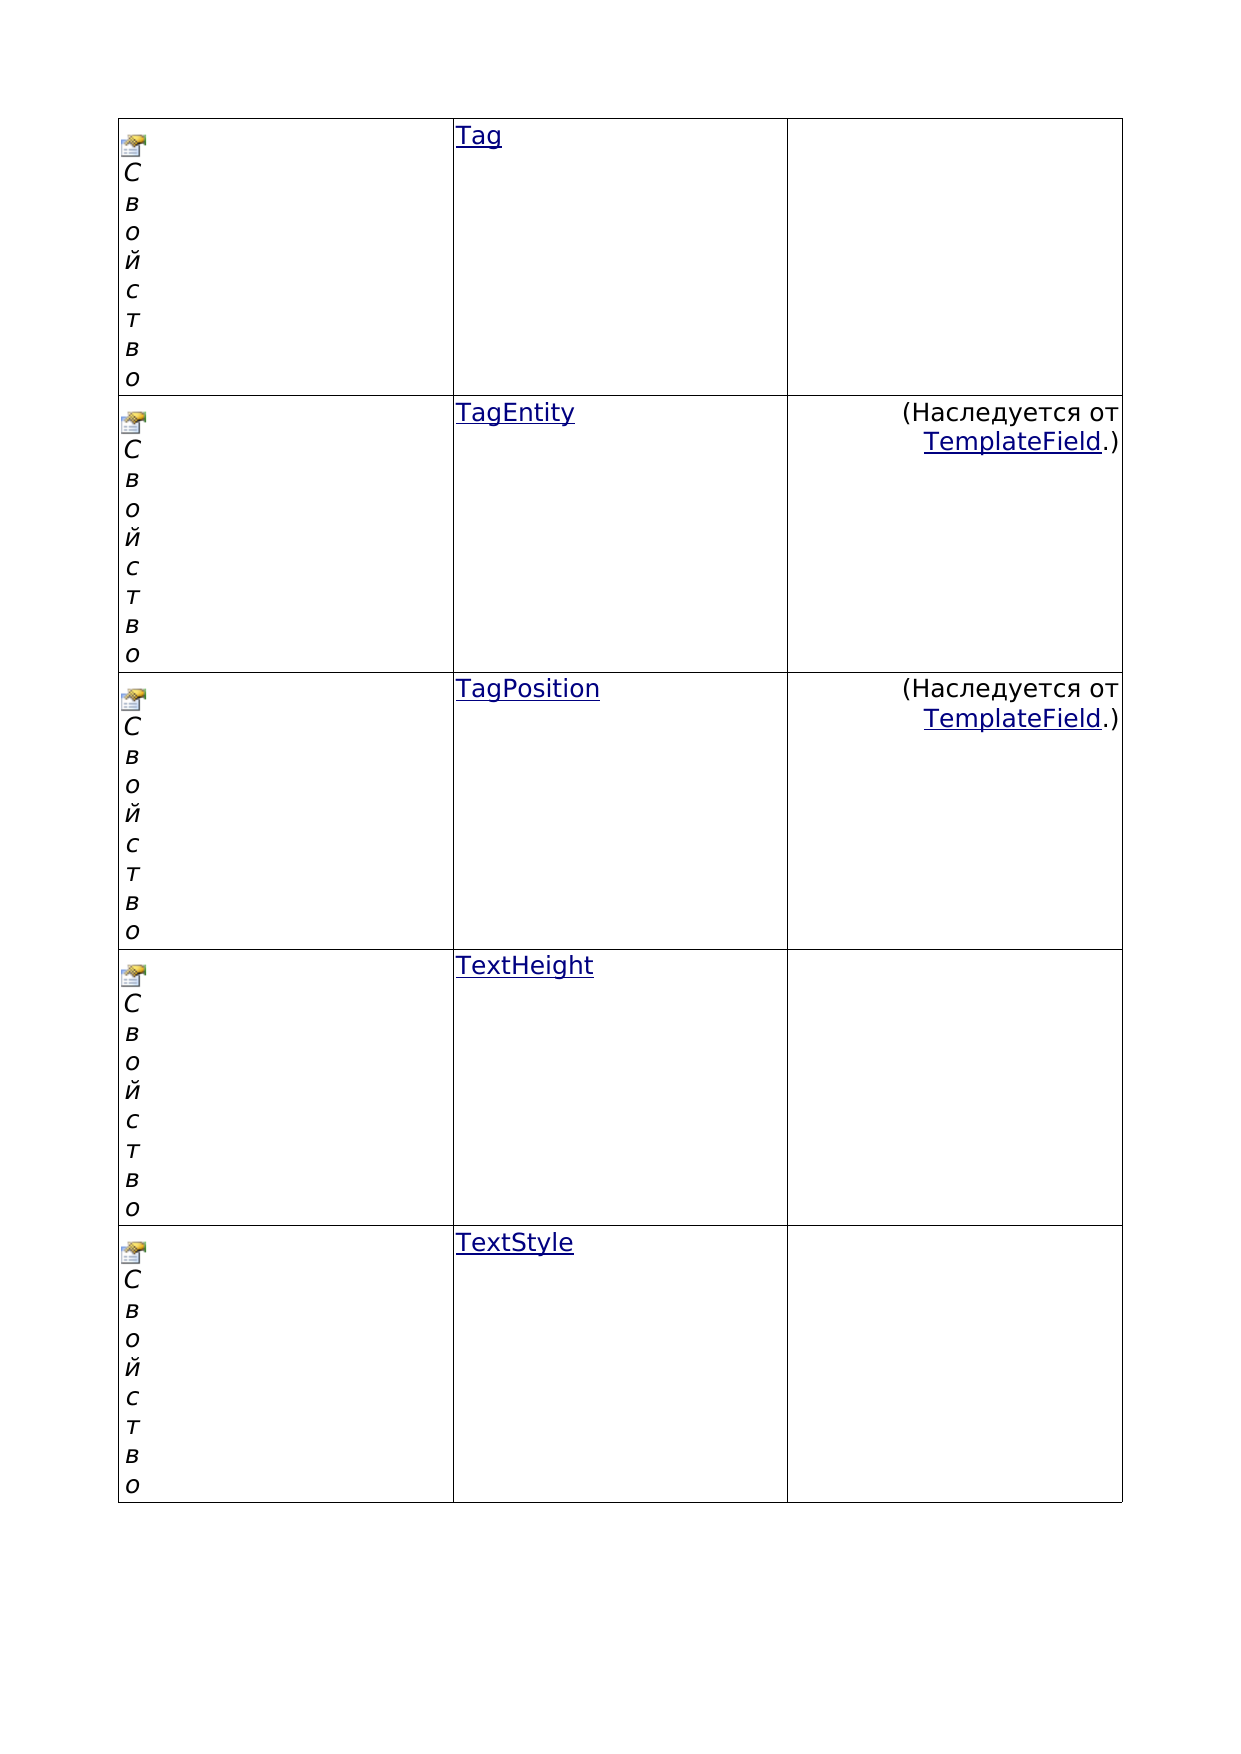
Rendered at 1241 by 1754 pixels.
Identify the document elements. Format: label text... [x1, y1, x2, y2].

picture [121, 687, 147, 713]
table_cell [119, 1226, 453, 1502]
table_cell [119, 673, 453, 948]
table_cell TextStyle [454, 1226, 787, 1502]
table_cell [788, 119, 1122, 395]
table_cell [119, 396, 453, 672]
table_cell TagEntity [454, 396, 787, 672]
table_cell [119, 950, 453, 1225]
table_cell TagPosition [454, 673, 787, 948]
picture [121, 410, 147, 436]
table_cell (Наследуется от TemplateField.) [788, 673, 1122, 948]
table_cell [788, 950, 1122, 1225]
table_cell [788, 1226, 1122, 1502]
picture [121, 133, 147, 159]
picture [121, 1240, 147, 1266]
picture [121, 963, 147, 989]
table_cell TextHeight [454, 950, 787, 1225]
table_cell Tag [454, 119, 787, 395]
table_cell (Наследуется от TemplateField.) [788, 396, 1122, 672]
table_cell [119, 119, 453, 395]
